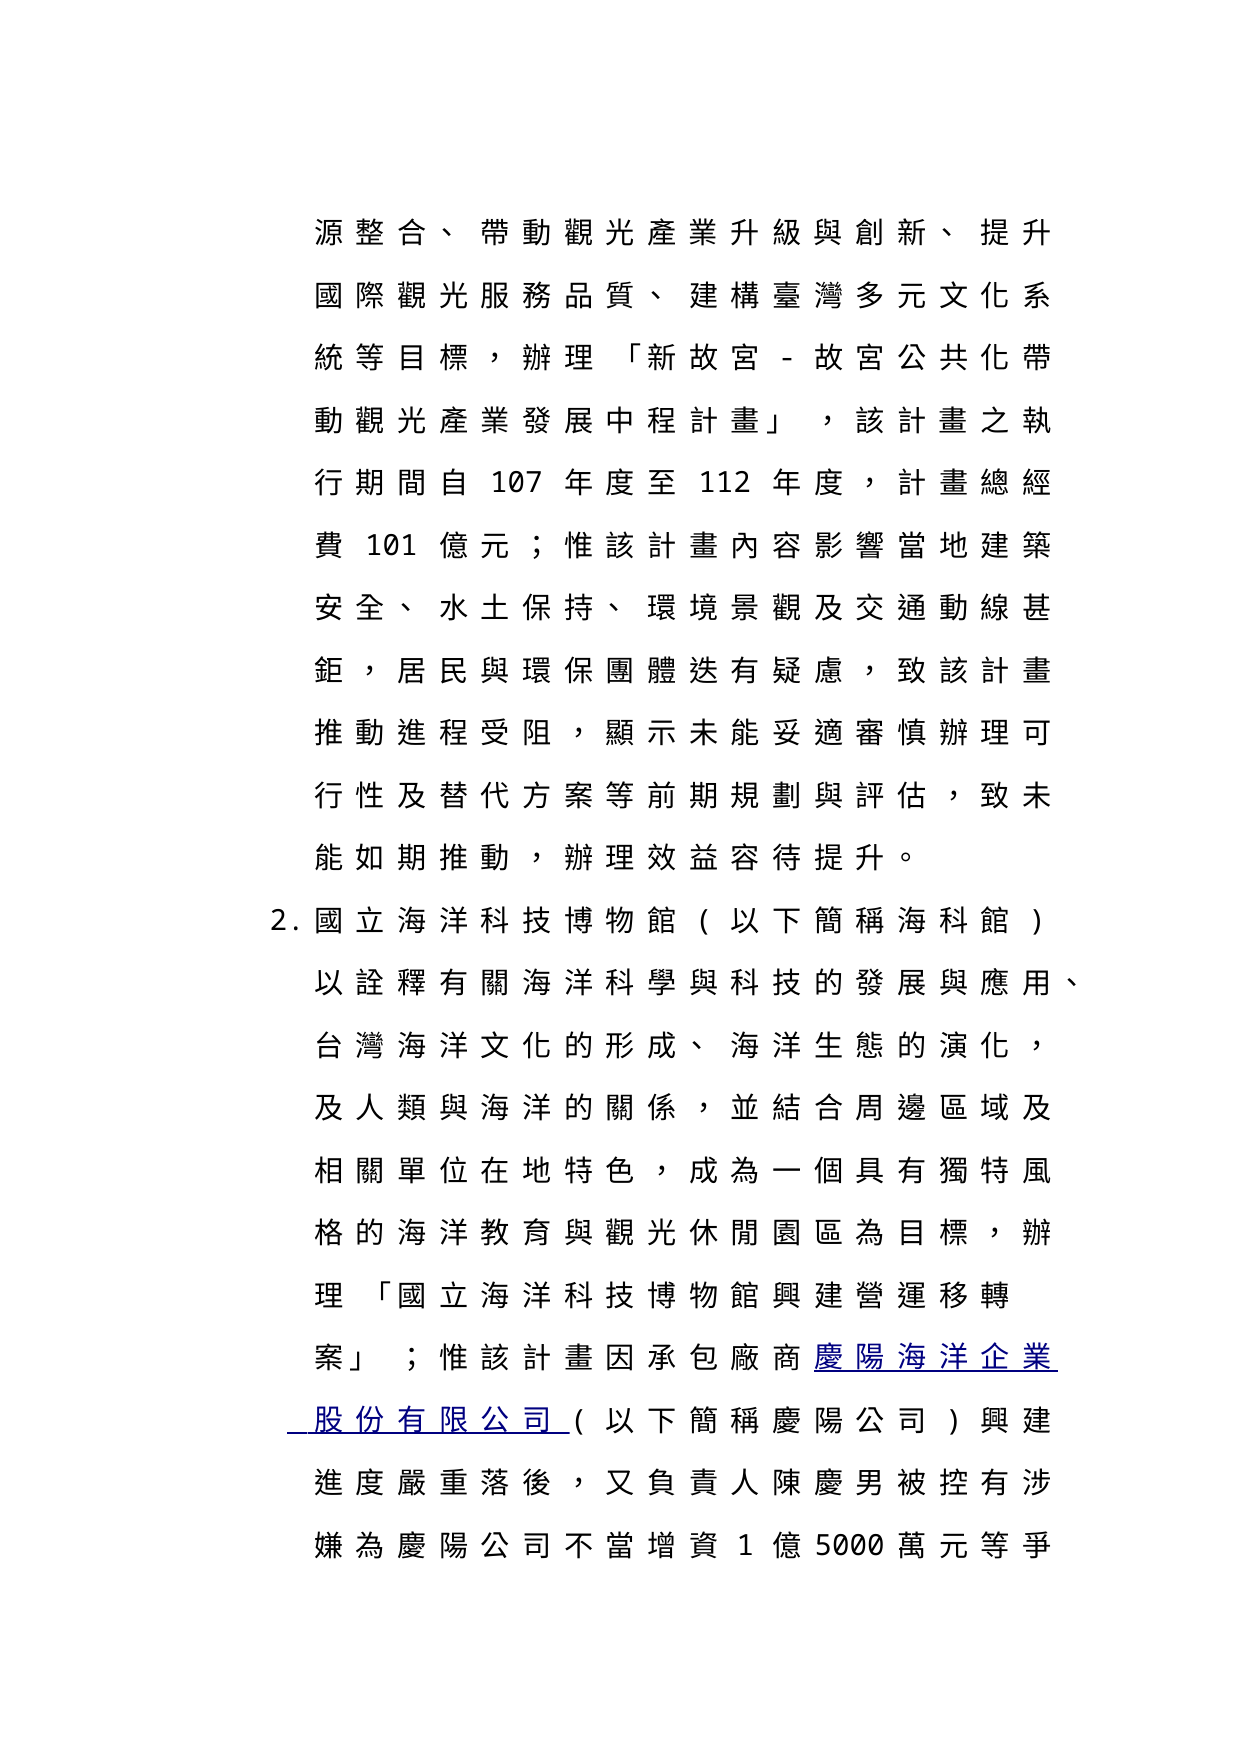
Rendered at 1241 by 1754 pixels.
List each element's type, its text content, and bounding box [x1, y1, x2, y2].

text 2.國立海洋科技博物館(以下簡稱海科館)以詮釋有關海洋科學與科技的發展與應用、台灣海洋文化的形成、海洋生態的演化，及人類與海洋的關係，並結合周邊區域及相關單位在地特色，成為一個具有獨特風格的海洋教育與觀光休閒園區為目標，辦理「國立海洋科技博物館興建營運移轉案」；惟該計畫因承包廠商慶陽海洋企業股份有限公司(以下簡稱慶陽公司)興建進度嚴重落後，又負責人陳慶男被控有涉嫌為慶陽公司不當增資1億5000萬元等爭議作為，爰海科館於106年12月13日以慶陽公司發生重大違約事故等，與其提前解約，造成海科館重大損失及浪費。 [257, 877, 1058, 1564]
text 源整合、帶動觀光產業升級與創新、提升國際觀光服務品質、建構臺灣多元文化系統等目標，辦理「新故宮-故宮公共化帶動觀光產業發展中程計畫」，該計畫之執行期間自107年度至112年度，計畫總經費101億元；惟該計畫內容影響當地建築安全、水土保持、環境景觀及交通動線甚鉅，居民與環保團體迭有疑慮，致該計畫推動進程受阻，顯示未能妥適審慎辦理可行性及替代方案等前期規劃與評估，致未能如期推動，辦理效益容待提升。 [257, 189, 1058, 877]
